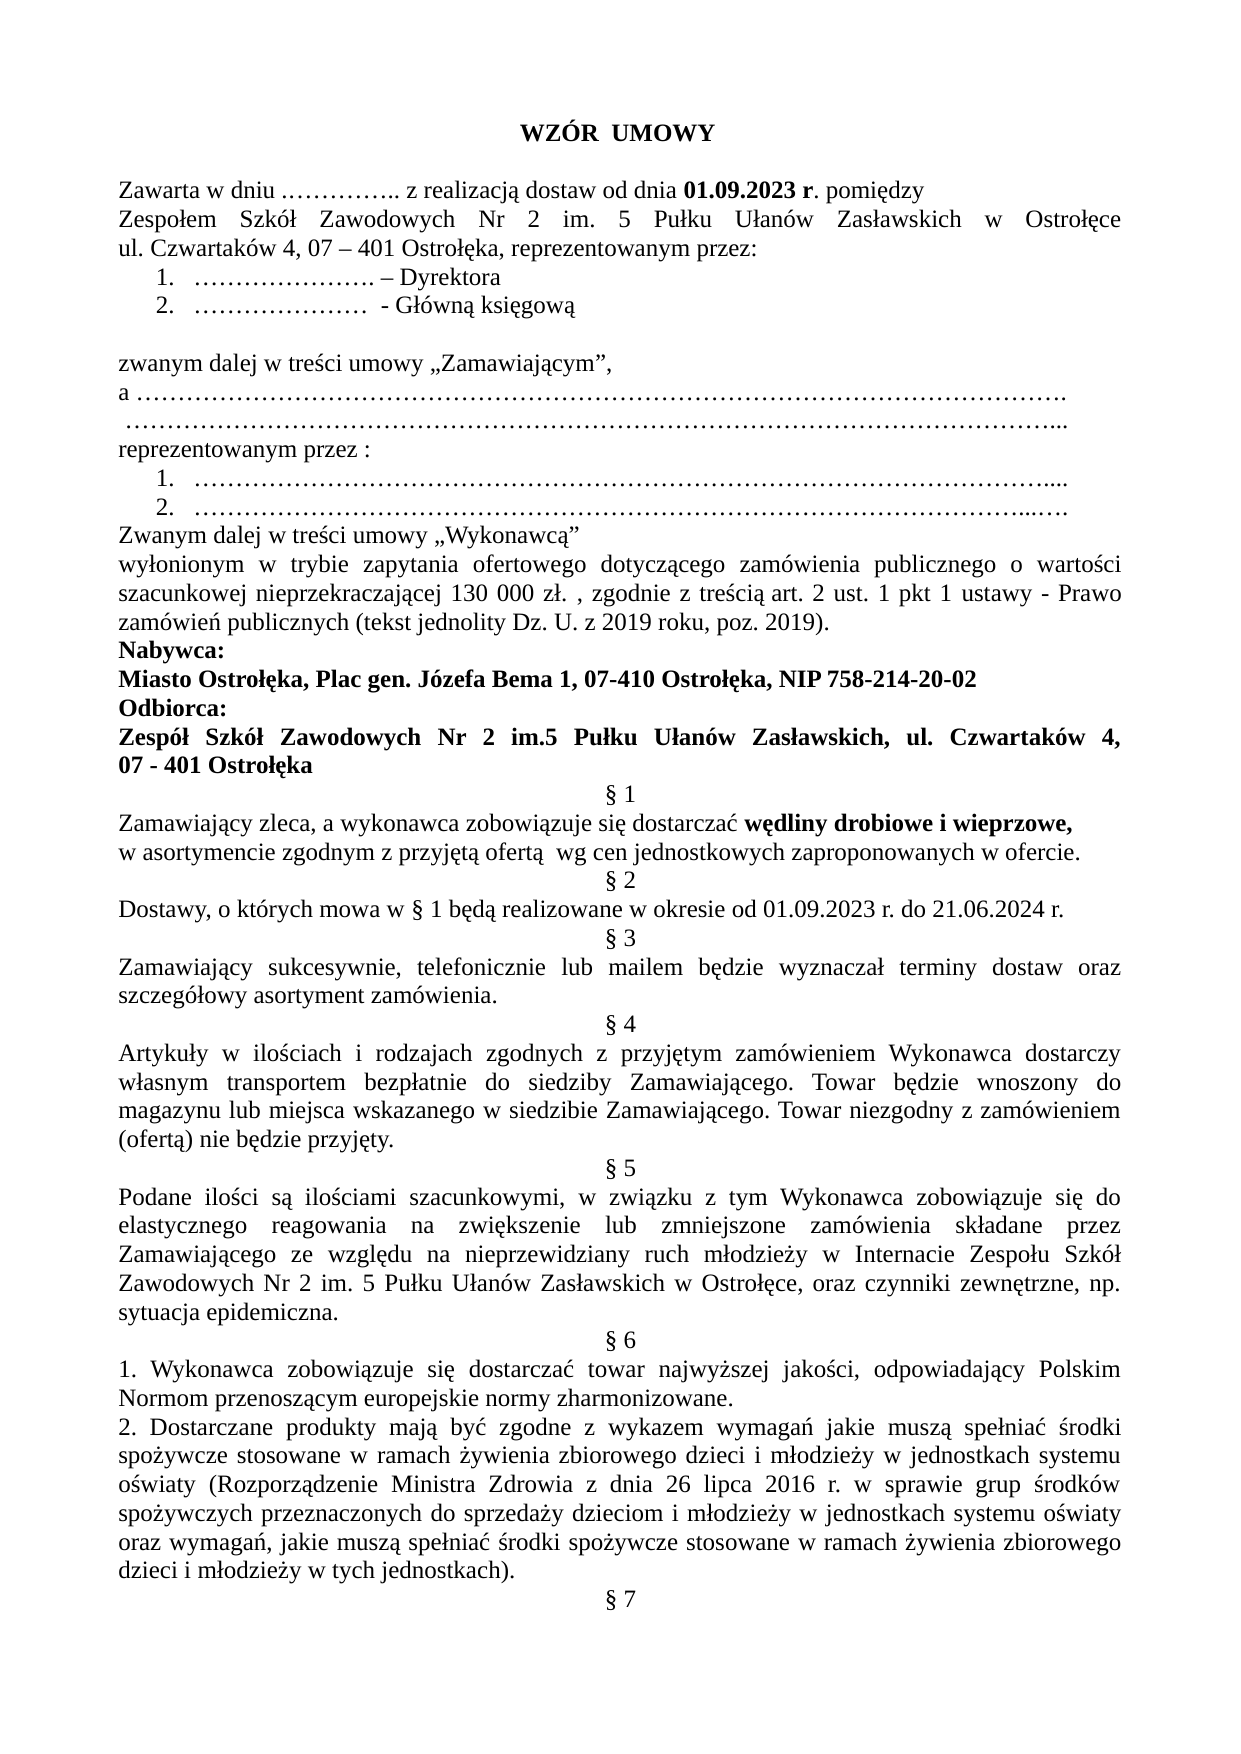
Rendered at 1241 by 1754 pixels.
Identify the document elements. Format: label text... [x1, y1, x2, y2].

text § 4 [118, 1009, 1122, 1038]
text zwanym dalej w treści umowy „Zamawiającym”, [118, 348, 1122, 377]
text § 1 [118, 779, 1122, 808]
text …………………………………………………………………………………………………... [118, 406, 1122, 434]
text § 2 [118, 866, 1122, 894]
text a …………………………………………………………………………………………………. [118, 377, 1122, 406]
text Zespołem Szkół Zawodowych Nr 2 im. 5 Pułku Ułanów Zasławskich w Ostrołęce ul. Czwartaków 4, 07 – 401 Ostrołęka, reprezentowanym przez: [118, 204, 1122, 262]
list …………………. – Dyrektora [156, 262, 1122, 291]
text Artykuły w ilościach i rodzajach zgodnych z przyjętym zamówieniem Wykonawca dostarczy własnym transportem bezpłatnie do siedziby Zamawiającego. Towar będzie wnoszony do magazynu lub miejsca wskazanego w siedzibie Zamawiającego. Towar niezgodny z zamówieniem (ofertą) nie będzie przyjęty. [118, 1038, 1122, 1153]
text Dostawy, o których mowa w § 1 będą realizowane w okresie od 01.09.2023 r. do 21.06.2024 r. [118, 894, 1122, 923]
text Zamawiający sukcesywnie, telefonicznie lub mailem będzie wyznaczał terminy dostaw oraz szczegółowy asortyment zamówienia. [118, 952, 1122, 1009]
text 1. Wykonawca zobowiązuje się dostarczać towar najwyższej jakości, odpowiadający Polskim Normom przenoszącym europejskie normy zharmonizowane. [118, 1354, 1122, 1412]
text § 6 [118, 1326, 1122, 1354]
text Zwanym dalej w treści umowy „Wykonawcą” [118, 521, 1122, 549]
text wyłonionym w trybie zapytania ofertowego dotyczącego zamówienia publicznego o wartości szacunkowej nieprzekraczającej 130 000 zł. , zgodnie z treścią art. 2 ust. 1 pkt 1 ustawy - Prawo zamówień publicznych (tekst jednolity Dz. U. z 2019 roku, poz. 2019). [118, 549, 1122, 636]
text § 3 [118, 923, 1122, 952]
text Zawarta w dniu .………….. z realizacją dostaw od dnia 01.09.2023 r. pomiędzy [118, 176, 1122, 204]
list ………………………………………………………………………………………...…. [156, 492, 1122, 521]
text WZÓR UMOWY [118, 118, 1122, 147]
list ………………… - Główną księgową [156, 291, 1122, 319]
text w asortymencie zgodnym z przyjętą ofertą wg cen jednostkowych zaproponowanych w ofercie. [118, 837, 1122, 866]
text Podane ilości są ilościami szacunkowymi, w związku z tym Wykonawca zobowiązuje się do elastycznego reagowania na zwiększenie lub zmniejszone zamówienia składane przez Zamawiającego ze względu na nieprzewidziany ruch młodzieży w Internacie Zespołu Szkół Zawodowych Nr 2 im. 5 Pułku Ułanów Zasławskich w Ostrołęce, oraz czynniki zewnętrzne, np. sytuacja epidemiczna. [118, 1182, 1122, 1326]
text Nabywca: [118, 636, 1122, 664]
text Miasto Ostrołęka, Plac gen. Józefa Bema 1, 07-410 Ostrołęka, NIP 758-214-20-02 [118, 664, 1122, 693]
text reprezentowanym przez : [118, 434, 1122, 463]
text Zamawiający zleca, a wykonawca zobowiązuje się dostarczać wędliny drobiowe i wieprzowe, [118, 808, 1122, 837]
text Zespół Szkół Zawodowych Nr 2 im.5 Pułku Ułanów Zasławskich, ul. Czwartaków 4, 07 - 401 Ostrołęka [118, 722, 1122, 779]
text Odbiorca: [118, 693, 1122, 722]
text § 5 [118, 1153, 1122, 1182]
list ………………………………………………………………………………………….... [156, 463, 1122, 492]
text 2. Dostarczane produkty mają być zgodne z wykazem wymagań jakie muszą spełniać środki spożywcze stosowane w ramach żywienia zbiorowego dzieci i młodzieży w jednostkach systemu oświaty (Rozporządzenie Ministra Zdrowia z dnia 26 lipca 2016 r. w sprawie grup środków spożywczych przeznaczonych do sprzedaży dzieciom i młodzieży w jednostkach systemu oświaty oraz wymagań, jakie muszą spełniać środki spożywcze stosowane w ramach żywienia zbiorowego dzieci i młodzieży w tych jednostkach). [118, 1412, 1122, 1584]
text § 7 [118, 1584, 1122, 1613]
